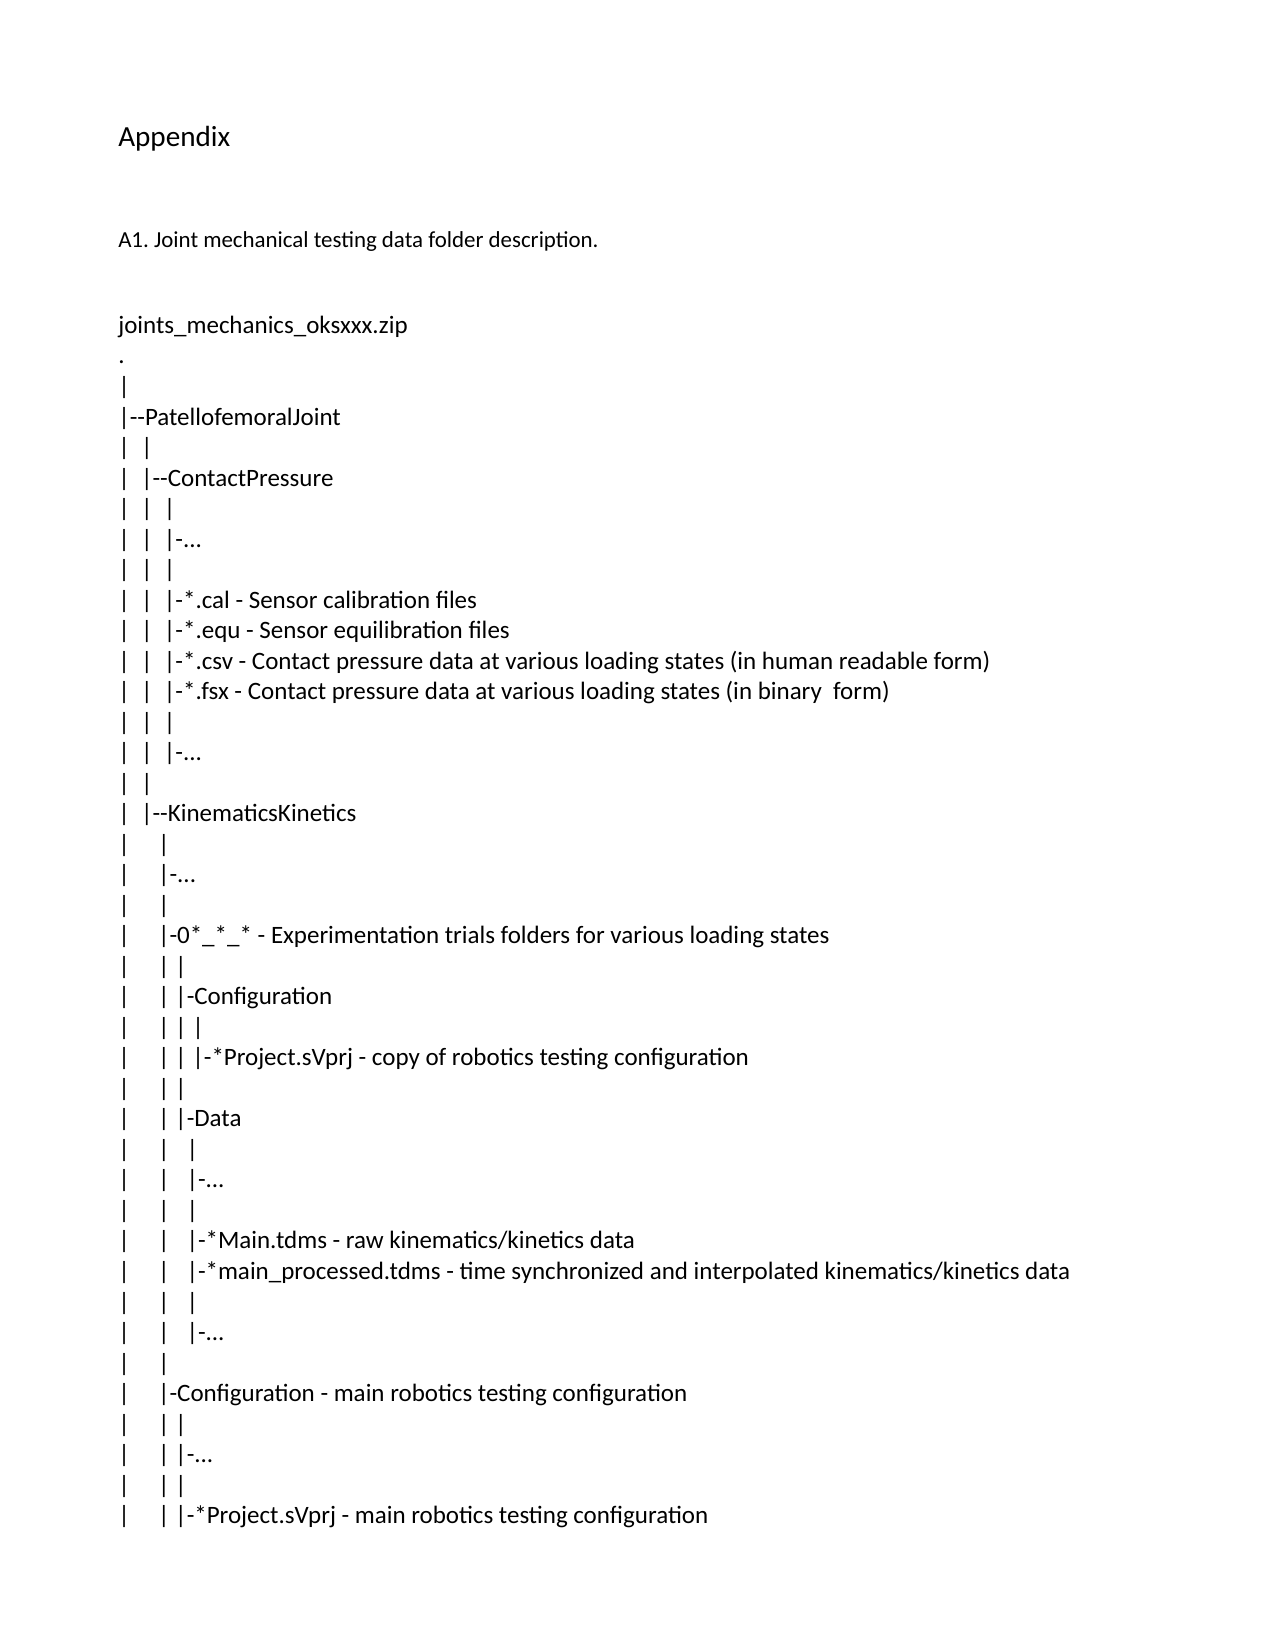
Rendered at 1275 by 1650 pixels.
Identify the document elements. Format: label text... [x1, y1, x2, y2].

text Appendix [118, 118, 1157, 154]
text joints_mechanics_oksxxx.zip . | |--PatellofemoralJoint | | | |--ContactPressure | | | | | |-... | | | | | |-*.cal - Sensor calibration files | | |-*.equ - Sensor equilibration files | | |-*.csv - Contact pressure data at various loading states (in human readable form) | | |-*.fsx - Contact pressure data at various loading states (in binary form) | | | | | |-... | | | |--KinematicsKinetics | | | |-... | | | |-0*_*_* - Experimentation trials folders for various loading states | | | | | |-Configuration | | | | | | | |-*Project.sVprj - copy of robotics testing configuration | | | | | |-Data | | | | | |-... | | | | | |-*Main.tdms - raw kinematics/kinetics data | | |-*main_processed.tdms - time synchronized and interpolated kinematics/kinetics data | | | | | |-... | | | |-Configuration - main robotics testing configuration | | | | | |-... | | | | | |-*Project.sVprj - main robotics testing configuration [118, 309, 1157, 1530]
text A1. Joint mechanical testing data folder description. [118, 225, 1157, 253]
